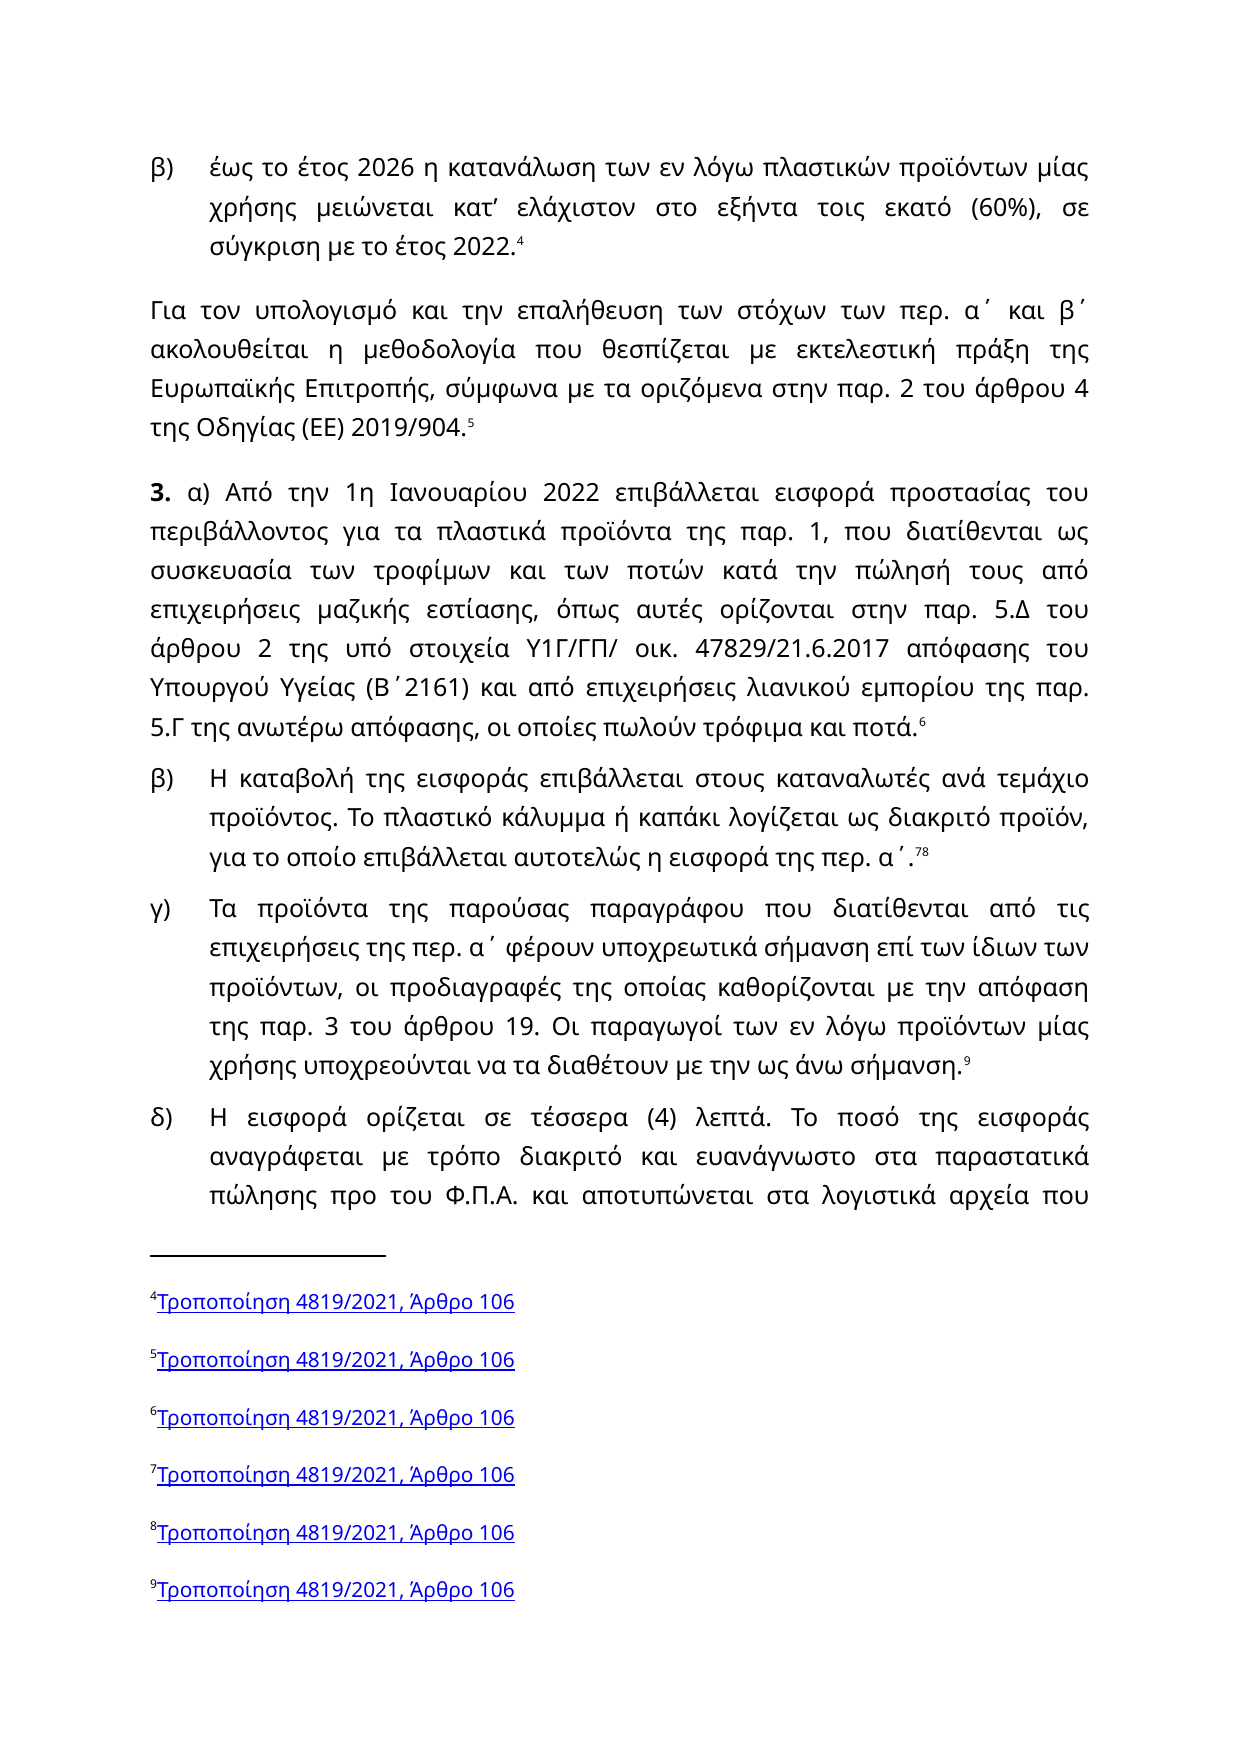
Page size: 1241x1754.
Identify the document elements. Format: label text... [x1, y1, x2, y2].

text Τροποποίηση 4819/2021, Άρθρο 106 [150, 1345, 1090, 1373]
list β) Η καταβολή της εισφοράς επιβάλλεται στους καταναλωτές ανά τεμάχιο προϊόντος. Το πλαστικό κάλυμμα ή καπάκι λογίζεται ως διακριτό προϊόν, για το οποίο επιβάλλεται αυτοτελώς η εισφορά της περ. α΄. [150, 761, 1090, 873]
text Για τον υπολογισμό και την επαλήθευση των στόχων των περ. α΄ και β΄ ακολουθείται η μεθοδολογία που θεσπίζεται με εκτελεστική πράξη της Ευρωπαϊκής Επιτροπής, σύμφωνα με τα οριζόμενα στην παρ. 2 του άρθρου 4 της Οδηγίας (ΕΕ) 2019/904. [150, 292, 1090, 444]
text 3. α) Από την 1η Ιανουαρίου 2022 επιβάλλεται εισφορά προστασίας του περιβάλλοντος για τα πλαστικά προϊόντα της παρ. 1, που διατίθενται ως συσκευασία των τροφίμων και των ποτών κατά την πώλησή τους από επιχειρήσεις μαζικής εστίασης, όπως αυτές ορίζονται στην παρ. 5.Δ του άρθρου 2 της υπό στοιχεία Υ1Γ/ΓΠ/ οικ. 47829/21.6.2017 απόφασης του Υπουργού Υγείας (Β΄2161) και από επιχειρήσεις λιανικού εμπορίου της παρ. 5.Γ της ανωτέρω απόφασης, οι οποίες πωλούν τρόφιμα και ποτά. [150, 474, 1090, 743]
text Τροποποίηση 4819/2021, Άρθρο 106 [150, 1287, 1090, 1316]
list γ) Τα προϊόντα της παρούσας παραγράφου που διατίθενται από τις επιχειρήσεις της περ. α΄ φέρουν υποχρεωτικά σήμανση επί των ίδιων των προϊόντων, οι προδιαγραφές της οποίας καθορίζονται με την απόφαση της παρ. 3 του άρθρου 19. Οι παραγωγοί των εν λόγω προϊόντων μίας χρήσης υποχρεούνται να τα διαθέτουν με την ως άνω σήμανση. [150, 891, 1090, 1082]
text Τροποποίηση 4819/2021, Άρθρο 106 [150, 1403, 1090, 1431]
list β) έως το έτος 2026 η κατανάλωση των εν λόγω πλαστικών προϊόντων μίας χρήσης μειώνεται κατ’ ελάχιστον στο εξήντα τοις εκατό (60%), σε σύγκριση με το έτος 2022. [150, 150, 1090, 262]
text Τροποποίηση 4819/2021, Άρθρο 106 [150, 1576, 1090, 1604]
list δ) Η εισφορά ορίζεται σε τέσσερα (4) λεπτά. Το ποσό της εισφοράς αναγράφεται με τρόπο διακριτό και ευανάγνωστο στα παραστατικά πώλησης προ του Φ.Π.Α. και αποτυπώνεται στα λογιστικά αρχεία που [150, 1099, 1090, 1212]
text Τροποποίηση 4819/2021, Άρθρο 106 [150, 1460, 1090, 1489]
text Τροποποίηση 4819/2021, Άρθρο 106 [150, 1518, 1090, 1546]
